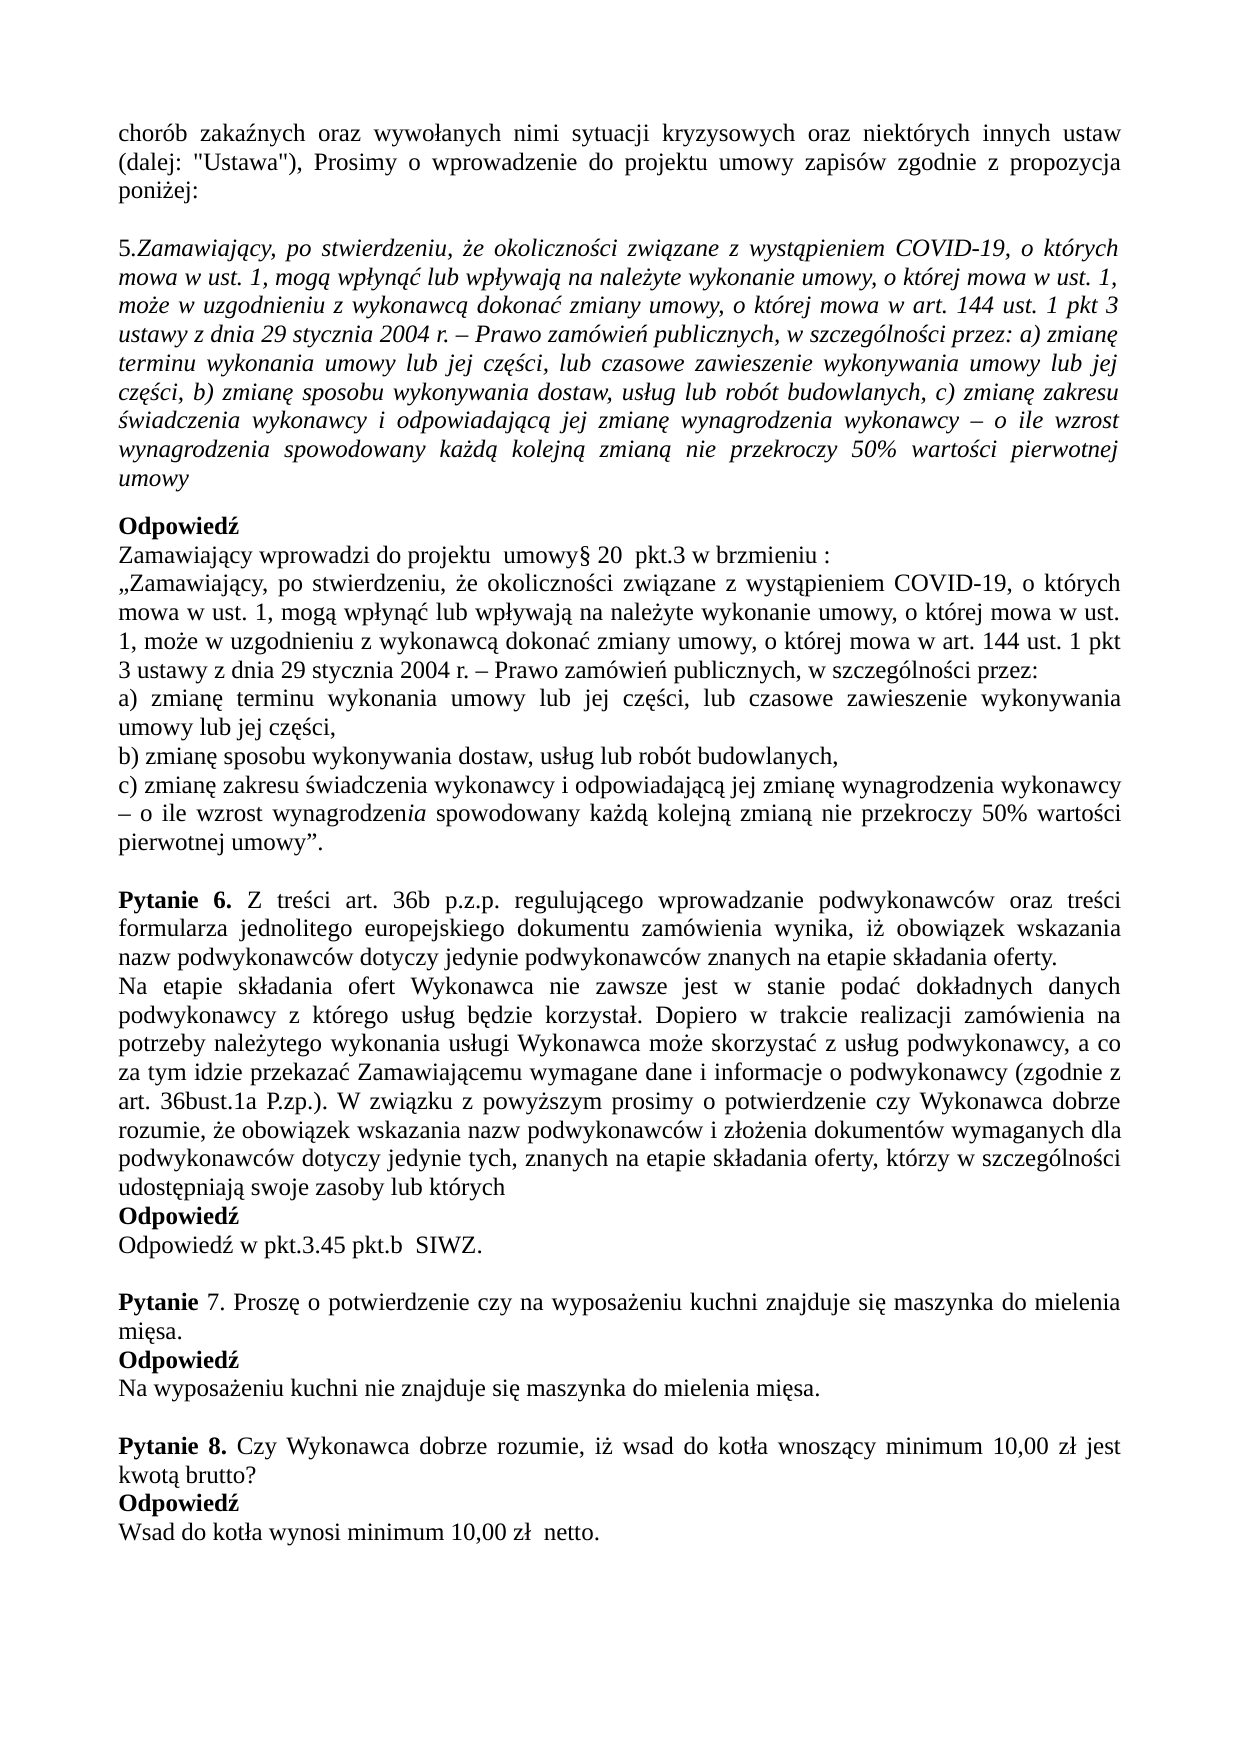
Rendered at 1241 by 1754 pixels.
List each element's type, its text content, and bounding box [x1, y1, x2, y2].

text Odpowiedź [118, 1201, 1122, 1230]
text „Zamawiający, po stwierdzeniu, że okoliczności związane z wystąpieniem COVID-19, o których mowa w ust. 1, mogą wpłynąć lub wpływają na należyte wykonanie umowy, o której mowa w ust. 1, może w uzgodnieniu z wykonawcą dokonać zmiany umowy, o której mowa w art. 144 ust. 1 pkt 3 ustawy z dnia 29 stycznia 2004 r. – Prawo zamówień publicznych, w szczególności przez: [118, 568, 1122, 683]
text Odpowiedź [118, 1345, 1122, 1373]
text Na etapie składania ofert Wykonawca nie zawsze jest w stanie podać dokładnych danych podwykonawcy z którego usług będzie korzystał. Dopiero w trakcie realizacji zamówienia na potrzeby należytego wykonania usługi Wykonawca może skorzystać z usług podwykonawcy, a co za tym idzie przekazać Zamawiającemu wymagane dane i informacje o podwykonawcy (zgodnie z art. 36bust.1a P.zp.). W związku z powyższym prosimy o potwierdzenie czy Wykonawca dobrze rozumie, że obowiązek wskazania nazw podwykonawców i złożenia dokumentów wymaganych dla podwykonawców dotyczy jedynie tych, znanych na etapie składania oferty, którzy w szczególności udostępniają swoje zasoby lub których [118, 971, 1122, 1201]
text Pytanie 6. Z treści art. 36b p.z.p. regulującego wprowadzanie podwykonawców oraz treści formularza jednolitego europejskiego dokumentu zamówienia wynika, iż obowiązek wskazania nazw podwykonawców dotyczy jedynie podwykonawców znanych na etapie składania oferty. [118, 885, 1122, 971]
text c) zmianę zakresu świadczenia wykonawcy i odpowiadającą jej zmianę wynagrodzenia wykonawcy – o ile wzrost wynagrodzenia spowodowany każdą kolejną zmianą nie przekroczy 50% wartości pierwotnej umowy”. [118, 770, 1122, 856]
text Wsad do kotła wynosi minimum 10,00 zł netto. [118, 1517, 1122, 1546]
text b) zmianę sposobu wykonywania dostaw, usług lub robót budowlanych, [118, 741, 1122, 770]
text Na wyposażeniu kuchni nie znajduje się maszynka do mielenia mięsa. [118, 1373, 1122, 1402]
text Odpowiedź [118, 1488, 1122, 1517]
text Pytanie 8. Czy Wykonawca dobrze rozumie, iż wsad do kotła wnoszący minimum 10,00 zł jest kwotą brutto? [118, 1431, 1122, 1488]
text Pytanie 7. Proszę o potwierdzenie czy na wyposażeniu kuchni znajduje się maszynka do mielenia mięsa. [118, 1287, 1122, 1345]
text Odpowiedź [118, 511, 1122, 540]
text a) zmianę terminu wykonania umowy lub jej części, lub czasowe zawieszenie wykonywania umowy lub jej części, [118, 683, 1122, 741]
text Zamawiający wprowadzi do projektu umowy§ 20 pkt.3 w brzmieniu : [118, 540, 1122, 568]
text 5.Zamawiający, po stwierdzeniu, że okoliczności związane z wystąpieniem COVID-19, o których mowa w ust. 1, mogą wpłynąć lub wpływają na należyte wykonanie umowy, o której mowa w ust. 1, może w uzgodnieniu z wykonawcą dokonać zmiany umowy, o której mowa w art. 144 ust. 1 pkt 3 ustawy z dnia 29 stycznia 2004 r. – Prawo zamówień publicznych, w szczególności przez: a) zmianę terminu wykonania umowy lub jej części, lub czasowe zawieszenie wykonywania umowy lub jej części, b) zmianę sposobu wykonywania dostaw, usług lub robót budowlanych, c) zmianę zakresu świadczenia wykonawcy i odpowiadającą jej zmianę wynagrodzenia wykonawcy – o ile wzrost wynagrodzenia spowodowany każdą kolejną zmianą nie przekroczy 50% wartości pierwotnej umowy [118, 233, 1122, 492]
text Odpowiedź w pkt.3.45 pkt.b SIWZ. [118, 1230, 1122, 1258]
text chorób zakaźnych oraz wywołanych nimi sytuacji kryzysowych oraz niektórych innych ustaw (dalej: "Ustawa"), Prosimy o wprowadzenie do projektu umowy zapisów zgodnie z propozycja poniżej: [118, 118, 1122, 204]
